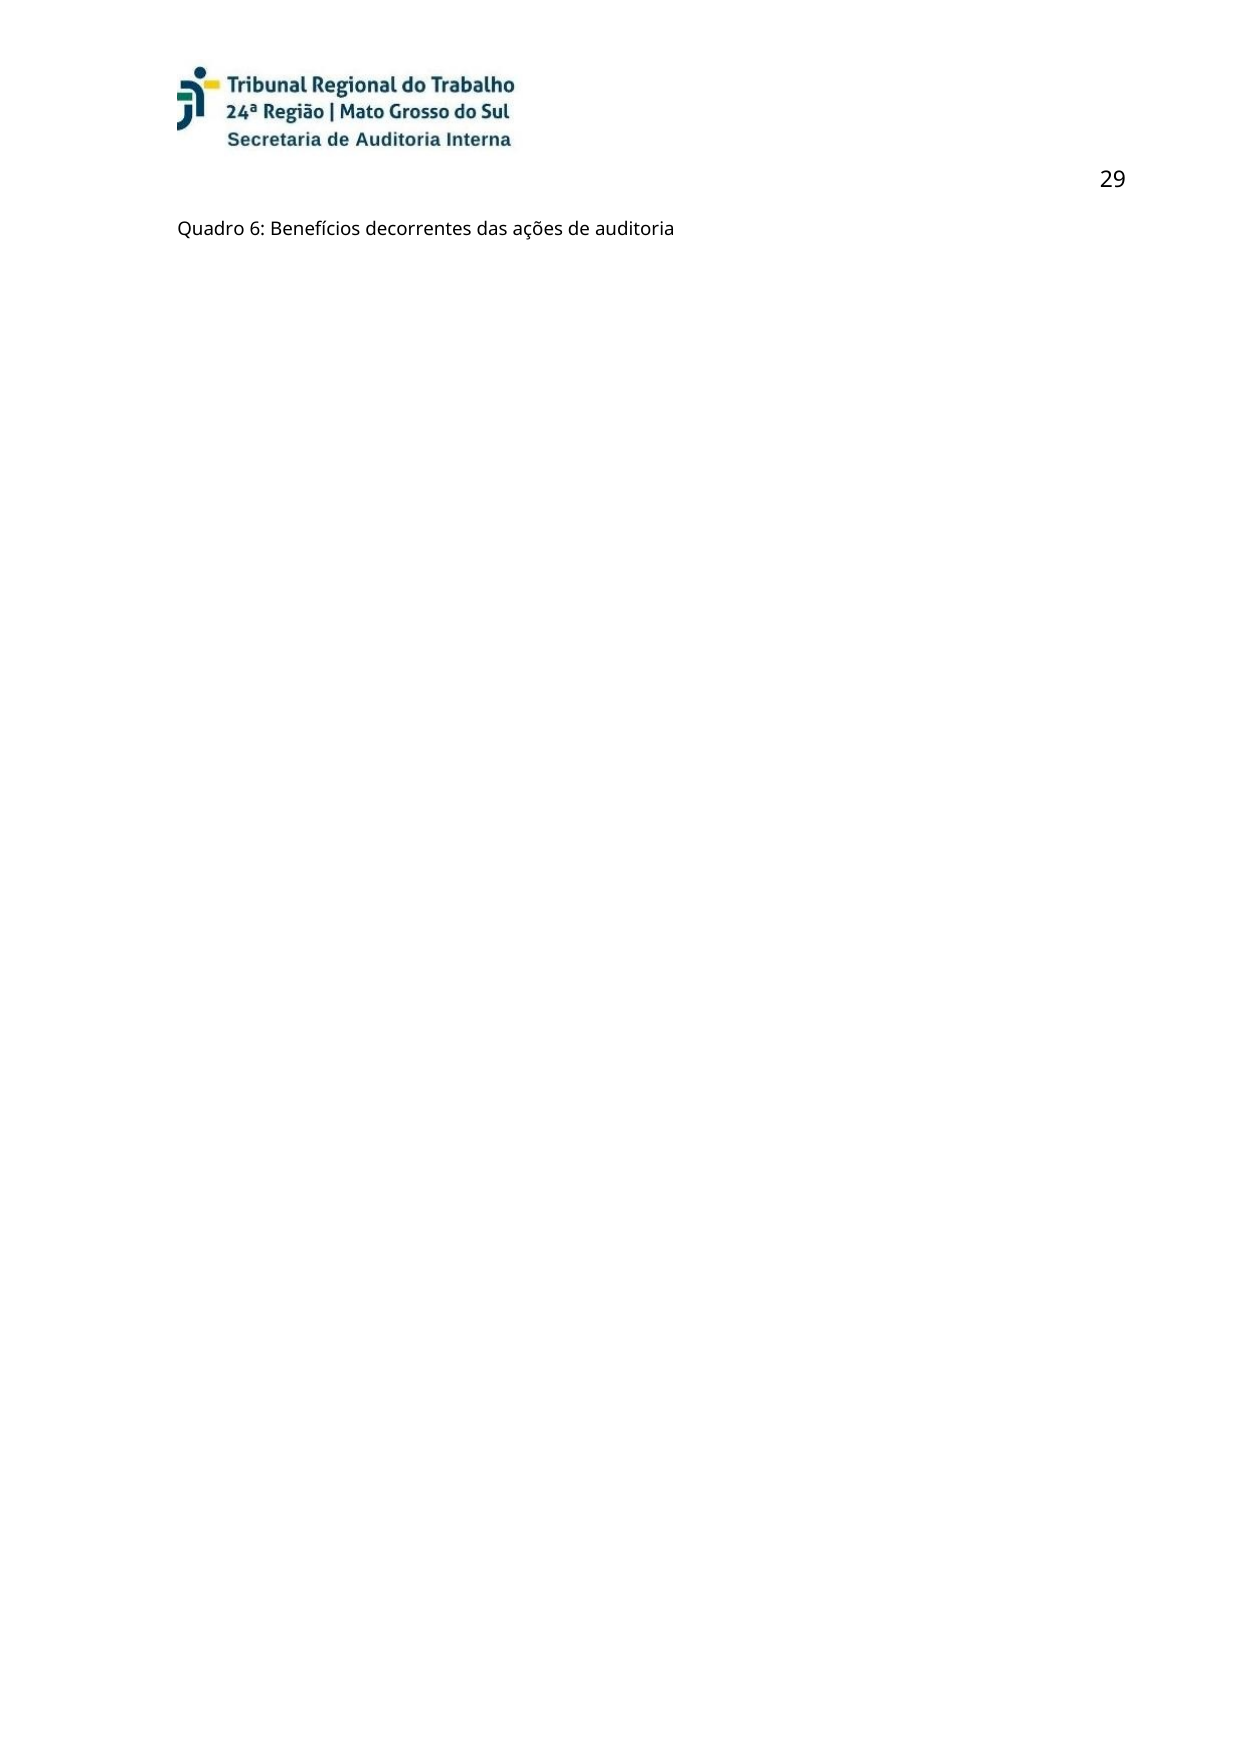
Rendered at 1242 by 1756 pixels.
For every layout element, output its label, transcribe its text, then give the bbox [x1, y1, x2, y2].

text Quadro 6: Benefícios decorrentes das ações de auditoria [177, 215, 1171, 240]
